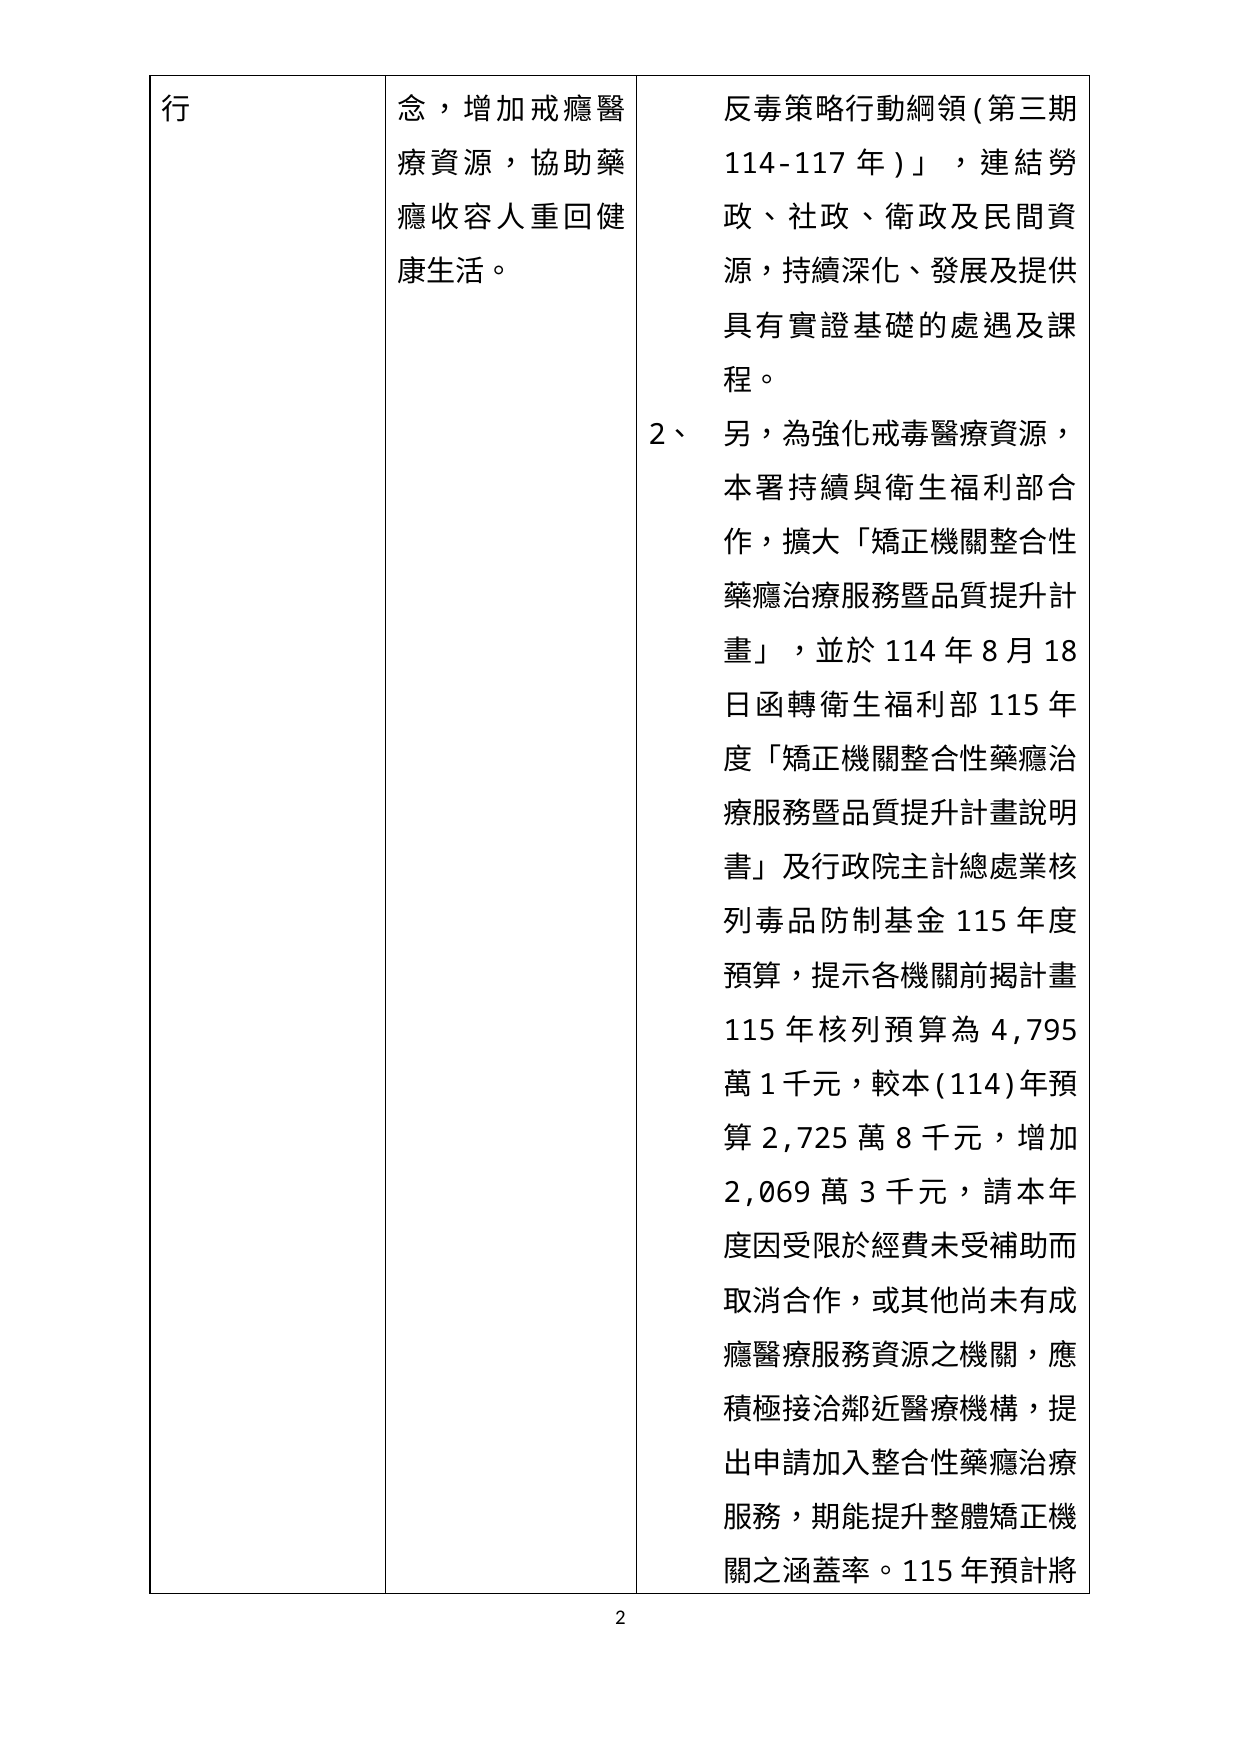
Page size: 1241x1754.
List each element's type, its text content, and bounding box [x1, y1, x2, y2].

table_cell 反毒策略行動綱領(第三期114-117年)」，連結勞政、社政、衛政及民間資源，持續深化、發展及提供具有實證基礎的處遇及課程。 另，為強化戒毒醫療資源，本署持續與衛生福利部合作，擴大「矯正機關整合性藥癮治療服務暨品質提升計畫」，並於114年8月18日函轉衛生福利部115年度「矯正機關整合性藥癮治療服務暨品質提升計畫說明書」及行政院主計總處業核列毒品防制基金115年度預算，提示各機關前揭計畫115年核列預算為4,795萬1千元，較本(114)年預算2,725萬8千元，增加2,069萬3千元，請本年度因受限於經費未受補助而取消合作，或其他尚未有成癮醫療服務資源之機關，應積極接洽鄰近醫療機構，提出申請加入整合性藥癮治療服務，期能提升整體矯正機關之涵蓋率。115年預計將 [637, 76, 1089, 1593]
table_cell 行 [151, 76, 385, 1593]
table_cell 念，增加戒癮醫療資源，協助藥癮收容人重回健康生活。 [386, 76, 636, 1593]
